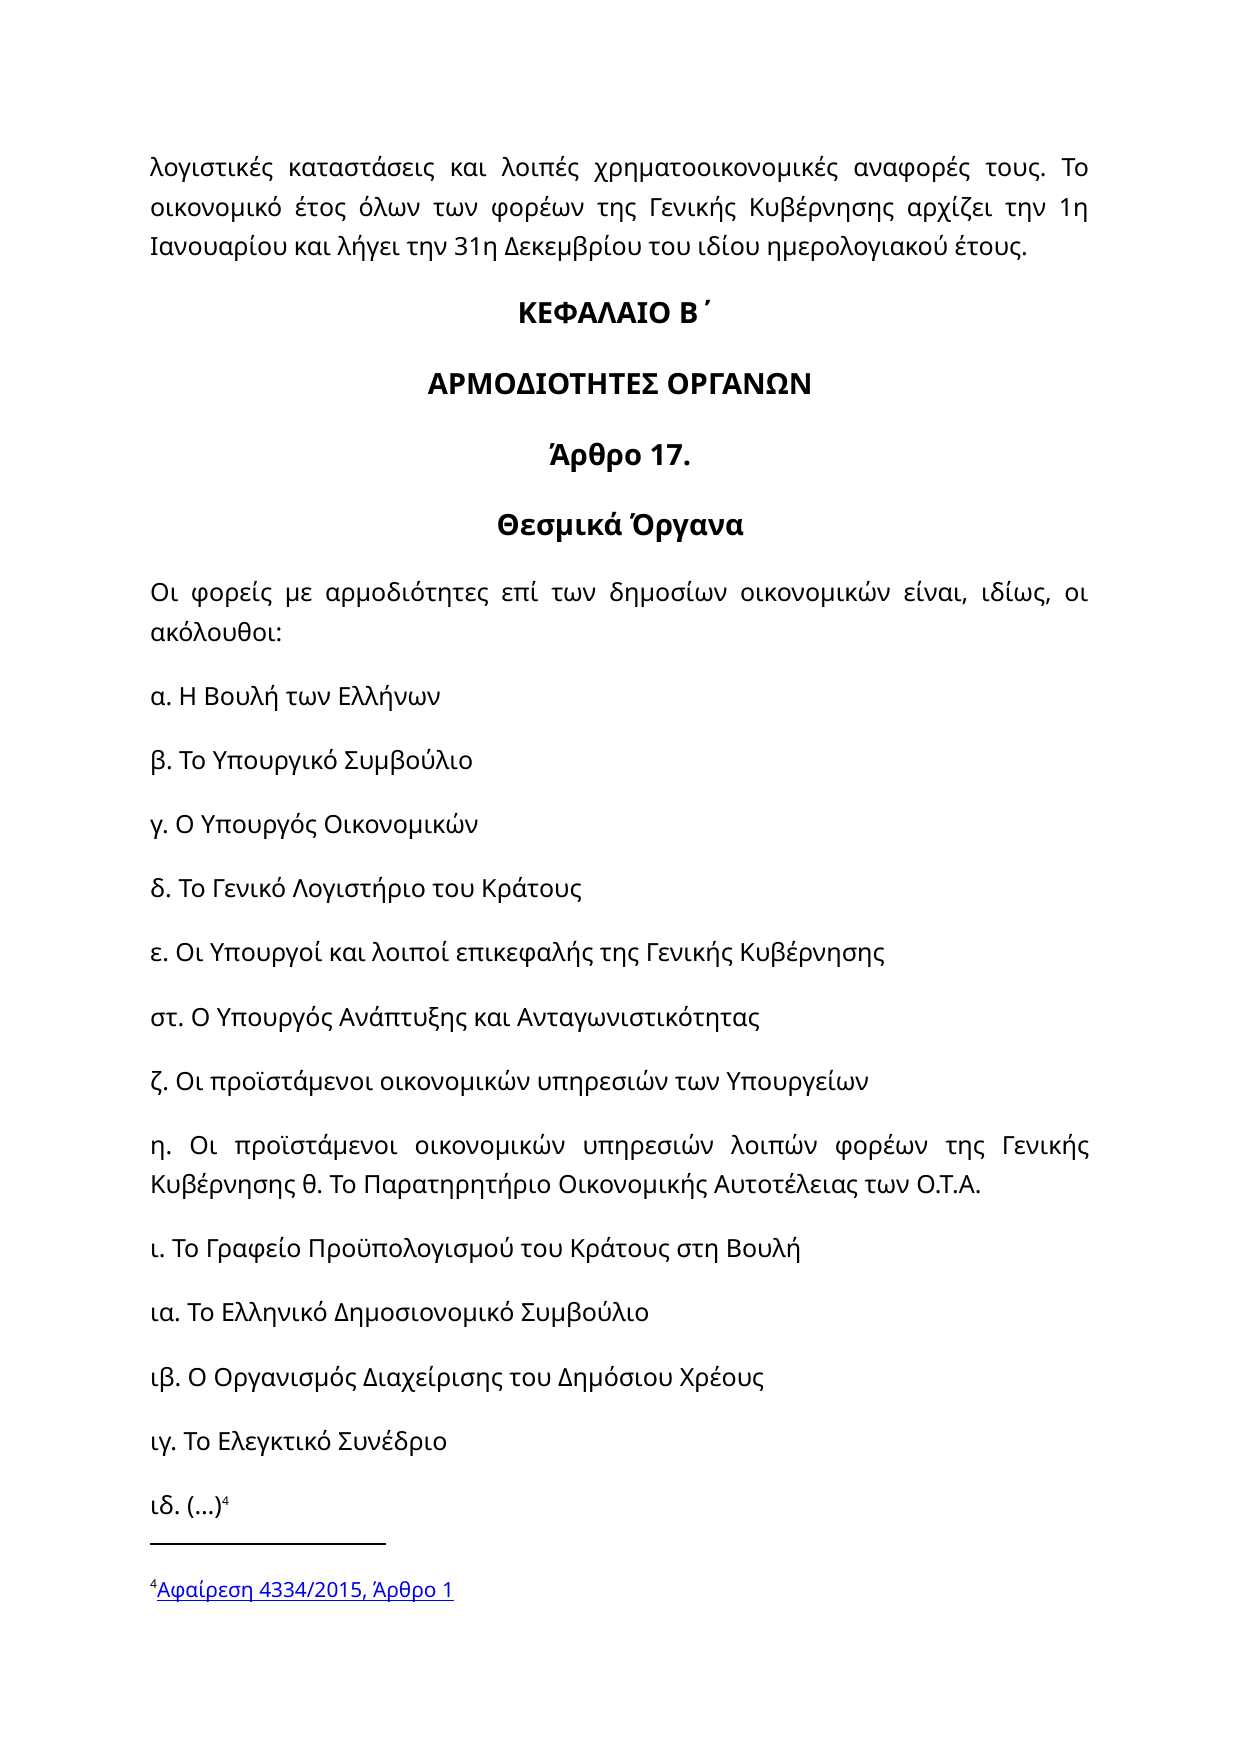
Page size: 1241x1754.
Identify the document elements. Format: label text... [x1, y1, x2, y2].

text δ. Το Γενικό Λογιστήριο του Κράτους [150, 871, 1090, 905]
text γ. Ο Υπουργός Οικονομικών [150, 807, 1090, 841]
text α. Η Βουλή των Ελλήνων [150, 678, 1090, 712]
subtitle ΚΕΦΑΛΑΙΟ Β΄ [150, 292, 1090, 332]
text στ. Ο Υπουργός Ανάπτυξης και Ανταγωνιστικότητας [150, 999, 1090, 1033]
subtitle Θεσμικά Όργανα [150, 504, 1090, 544]
text ια. Το Ελληνικό Δημοσιονομικό Συμβούλιο [150, 1295, 1090, 1329]
text β. Το Υπουργικό Συμβούλιο [150, 742, 1090, 777]
text η. Οι προϊστάμενοι οικονομικών υπηρεσιών λοιπών φορέων της Γενικής Κυβέρνησης θ. Το Παρατηρητήριο Οικονομικής Αυτοτέλειας των Ο.Τ.Α. [150, 1127, 1090, 1201]
text ζ. Οι προϊστάμενοι οικονομικών υπηρεσιών των Υπουργείων [150, 1063, 1090, 1097]
text Αφαίρεση 4334/2015, Άρθρο 1 [150, 1576, 1090, 1604]
text ε. Οι Υπουργοί και λοιποί επικεφαλής της Γενικής Κυβέρνησης [150, 935, 1090, 969]
text ιγ. Το Ελεγκτικό Συνέδριο [150, 1423, 1090, 1457]
text ιδ. (…) [150, 1487, 1090, 1522]
text ιβ. Ο Οργανισμός Διαχείρισης του Δημόσιου Χρέους [150, 1359, 1090, 1393]
subtitle ΑΡΜΟΔΙΟΤΗΤΕΣ ΟΡΓΑΝΩΝ [150, 363, 1090, 403]
subtitle Άρθρο 17. [150, 434, 1090, 473]
text λογιστικές καταστάσεις και λοιπές χρηματοοικονομικές αναφορές τους. Το οικονομικό έτος όλων των φορέων της Γενικής Κυβέρνησης αρχίζει την 1η Ιανουαρίου και λήγει την 31η Δεκεμβρίου του ιδίου ημερολογιακού έτους. [150, 150, 1090, 262]
text ι. Το Γραφείο Προϋπολογισμού του Κράτους στη Βουλή [150, 1231, 1090, 1265]
text Οι φορείς με αρμοδιότητες επί των δημοσίων οικονομικών είναι, ιδίως, οι ακόλουθοι: [150, 575, 1090, 648]
